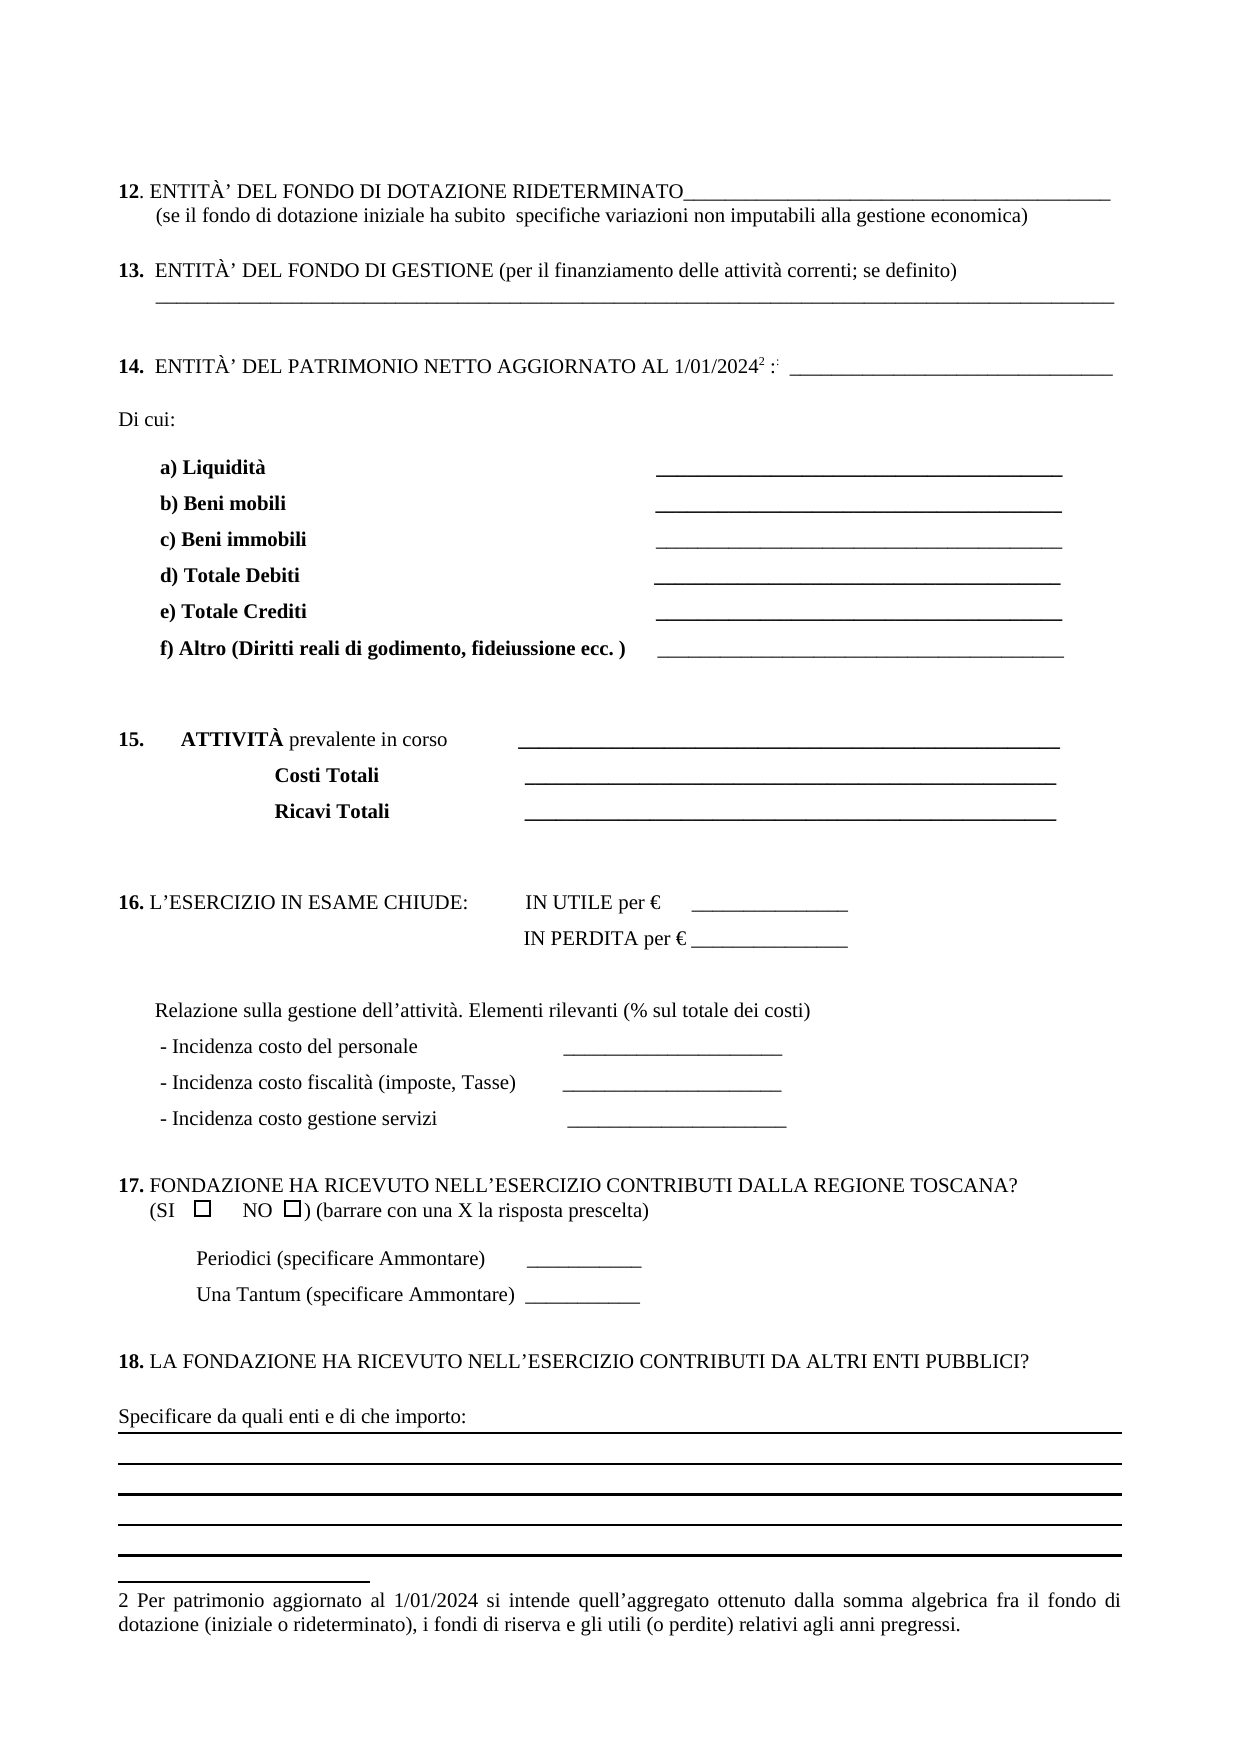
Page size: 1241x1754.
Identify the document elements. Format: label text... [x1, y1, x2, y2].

text ____________________________________________________________________________________________ [118, 282, 1122, 306]
text 13. ENTITÀ’ DEL FONDO DI GESTIONE (per il finanziamento delle attività correnti; se definito) [118, 258, 1122, 282]
text Relazione sulla gestione dell’attività. Elementi rilevanti (% sul totale dei costi) [118, 998, 1122, 1022]
text 17. FONDAZIONE HA RICEVUTO NELL’ESERCIZIO CONTRIBUTI DALLA REGIONE TOSCANA? [118, 1173, 1122, 1197]
text Una Tantum (specificare Ammontare) ___________ [118, 1282, 1122, 1306]
text Periodici (specificare Ammontare) ___________ [118, 1246, 1122, 1270]
text - Incidenza costo del personale _____________________ [118, 1034, 1122, 1058]
text - Incidenza costo fiscalità (imposte, Tasse) _____________________ [118, 1070, 1122, 1094]
text a) Liquidità _______________________________________ [118, 455, 1122, 479]
text IN PERDITA per € _______________ [413, 926, 1122, 950]
text - Incidenza costo gestione servizi _____________________ [118, 1106, 1122, 1130]
text b) Beni mobili _______________________________________ [118, 491, 1122, 515]
text Per patrimonio aggiornato al 1/01/2024 si intende quell’aggregato ottenuto dalla somma algebrica fra il fondo di dotazione (iniziale o rideterminato), i fondi di riserva e gli utili (o perdite) relativi agli anni pregressi. [118, 1588, 1122, 1636]
text 12. ENTITÀ’ DEL FONDO DI DOTAZIONE RIDETERMINATO_________________________________________ [118, 179, 1122, 203]
text Specificare da quali enti e di che importo: [118, 1404, 1122, 1432]
text 18. LA FONDAZIONE HA RICEVUTO NELL’ESERCIZIO CONTRIBUTI DA ALTRI ENTI PUBBLICI? [118, 1349, 1122, 1373]
text 14. ENTITÀ’ DEL PATRIMONIO NETTO AGGIORNATO AL 1/01/2024 :: _______________________________ [118, 354, 1122, 378]
text (SI NO ) (barrare con una X la risposta prescelta) [118, 1197, 1122, 1222]
text 15. ATTIVITÀ prevalente in corso ____________________________________________________ [118, 727, 1122, 751]
text e) Totale Crediti _______________________________________ [118, 599, 1122, 623]
text f) Altro (Diritti reali di godimento, fideiussione ecc. ) _______________________________________ [118, 635, 1122, 659]
text Ricavi Totali ___________________________________________________ [118, 799, 1122, 823]
text Costi Totali ___________________________________________________ [118, 763, 1122, 787]
text c) Beni immobili _______________________________________ [118, 527, 1122, 551]
text (se il fondo di dotazione iniziale ha subito specifiche variazioni non imputabili alla gestione economica) [118, 203, 1122, 227]
text 16. L’ESERCIZIO IN ESAME CHIUDE: IN UTILE per € _______________ [118, 890, 1122, 914]
text Di cui: [118, 407, 1122, 431]
text d) Totale Debiti _______________________________________ [118, 563, 1122, 587]
